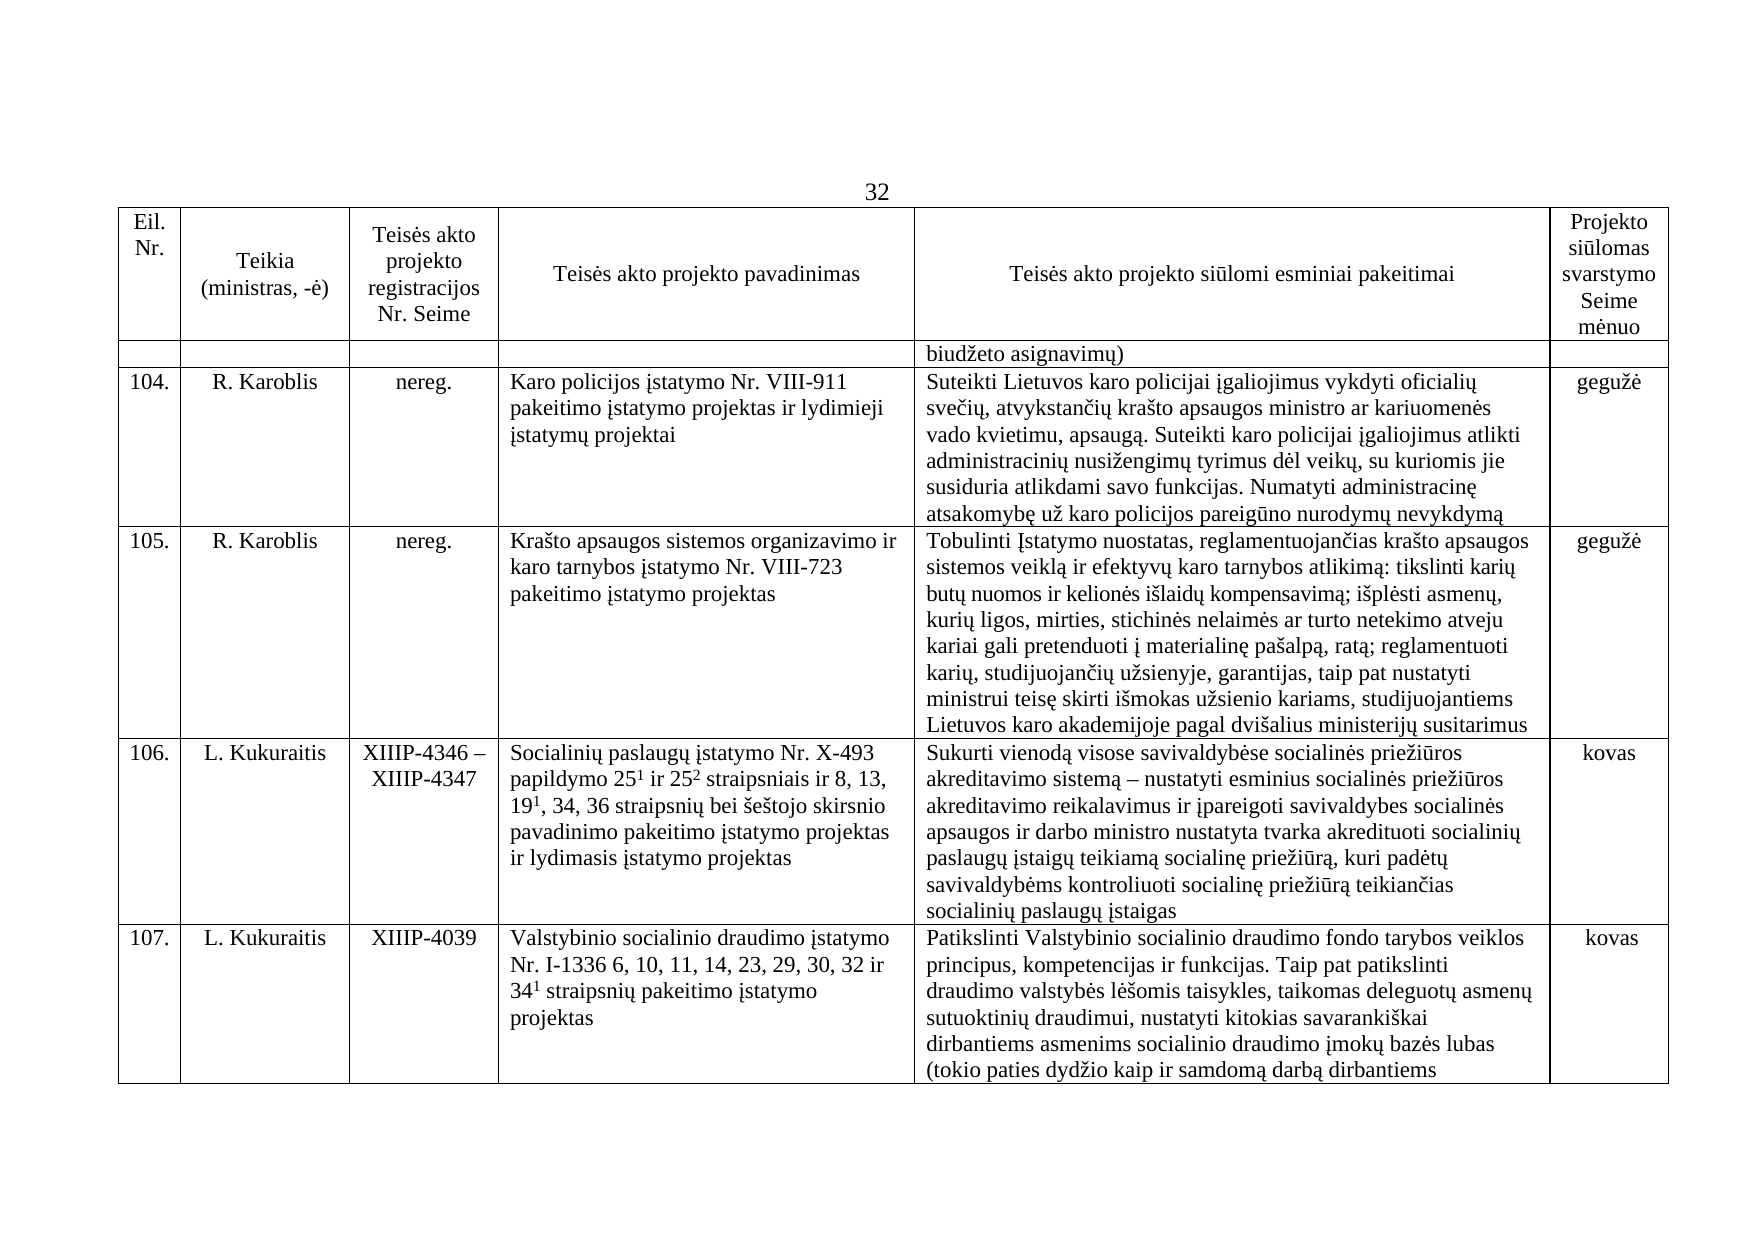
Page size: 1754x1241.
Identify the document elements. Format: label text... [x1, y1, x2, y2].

table_cell Valstybinio socialinio draudimo įstatymo Nr. I-1336 6, 10, 11, 14, 23, 29, 30, 32 ir 341 straipsnių pakeitimo įstatymo projektas [499, 925, 914, 1083]
table_header Teikia (ministras, -ė) [181, 208, 349, 339]
table_cell [1551, 341, 1668, 367]
table_cell Sukurti vienodą visose savivaldybėse socialinės priežiūros akreditavimo sistemą – nustatyti esminius socialinės priežiūros akreditavimo reikalavimus ir įpareigoti savivaldybes socialinės apsaugos ir darbo ministro nustatyta tvarka akredituoti socialinių paslaugų įstaigų teikiamą socialinę priežiūrą, kuri padėtų savivaldybėms kontroliuoti socialinę priežiūrą teikiančias socialinių paslaugų įstaigas [915, 739, 1549, 923]
table_header Teisės akto projekto registracijos Nr. Seime [350, 208, 498, 339]
table_header Projekto siūlomas svarstymo Seime mėnuo [1551, 208, 1668, 339]
table_cell nereg. [350, 527, 498, 738]
table_cell gegužė [1551, 368, 1668, 526]
table_cell [350, 341, 498, 367]
table_cell R. Karoblis [181, 527, 349, 738]
table_cell [181, 341, 349, 367]
table_cell Socialinių paslaugų įstatymo Nr. X-493 papildymo 251 ir 252 straipsniais ir 8, 13, 191, 34, 36 straipsnių bei šeštojo skirsnio pavadinimo pakeitimo įstatymo projektas ir lydimasis įstatymo projektas [499, 739, 914, 923]
table_cell L. Kukuraitis [181, 925, 349, 1083]
table_cell 107. [119, 925, 180, 1083]
table_cell kovas [1551, 739, 1668, 923]
table_cell biudžeto asignavimų) [915, 341, 1549, 367]
table_cell R. Karoblis [181, 368, 349, 526]
table_cell 105. [119, 527, 180, 738]
table_cell Patikslinti Valstybinio socialinio draudimo fondo tarybos veiklos principus, kompetencijas ir funkcijas. Taip pat patikslinti draudimo valstybės lėšomis taisykles, taikomas deleguotų asmenų sutuoktinių draudimui, nustatyti kitokias savarankiškai dirbantiems asmenims socialinio draudimo įmokų bazės lubas (tokio paties dydžio kaip ir samdomą darbą dirbantiems [915, 925, 1549, 1083]
table_cell kovas [1551, 925, 1668, 1083]
table_cell L. Kukuraitis [181, 739, 349, 923]
table_cell nereg. [350, 368, 498, 526]
table_cell [499, 341, 914, 367]
table_header Teisės akto projekto siūlomi esminiai pakeitimai [915, 208, 1549, 339]
table_cell XIIIP-4039 [350, 925, 498, 1083]
table_cell 104. [119, 368, 180, 526]
table_cell Karo policijos įstatymo Nr. VIII-911 pakeitimo įstatymo projektas ir lydimieji įstatymų projektai [499, 368, 914, 526]
table_cell Tobulinti Įstatymo nuostatas, reglamentuojančias krašto apsaugos sistemos veiklą ir efektyvų karo tarnybos atlikimą: tikslinti karių butų nuomos ir kelionės išlaidų kompensavimą; išplėsti asmenų, kurių ligos, mirties, stichinės nelaimės ar turto netekimo atveju kariai gali pretenduoti į materialinę pašalpą, ratą; reglamentuoti karių, studijuojančių užsienyje, garantijas, taip pat nustatyti ministrui teisę skirti išmokas užsienio kariams, studijuojantiems Lietuvos karo akademijoje pagal dvišalius ministerijų susitarimus [915, 527, 1549, 738]
table_cell Suteikti Lietuvos karo policijai įgaliojimus vykdyti oficialių svečių, atvykstančių krašto apsaugos ministro ar kariuomenės vado kvietimu, apsaugą. Suteikti karo policijai įgaliojimus atlikti administracinių nusižengimų tyrimus dėl veikų, su kuriomis jie susiduria atlikdami savo funkcijas. Numatyti administracinę atsakomybę už karo policijos pareigūno nurodymų nevykdymą [915, 368, 1549, 526]
table_cell XIIIP-4346 – XIIIP-4347 [350, 739, 498, 923]
table_cell [119, 341, 180, 367]
table_cell Krašto apsaugos sistemos organizavimo ir karo tarnybos įstatymo Nr. VIII-723 pakeitimo įstatymo projektas [499, 527, 914, 738]
table_cell gegužė [1551, 527, 1668, 738]
table_header Teisės akto projekto pavadinimas [499, 208, 914, 339]
table_header Eil. Nr. [119, 208, 180, 339]
table_cell 106. [119, 739, 180, 923]
